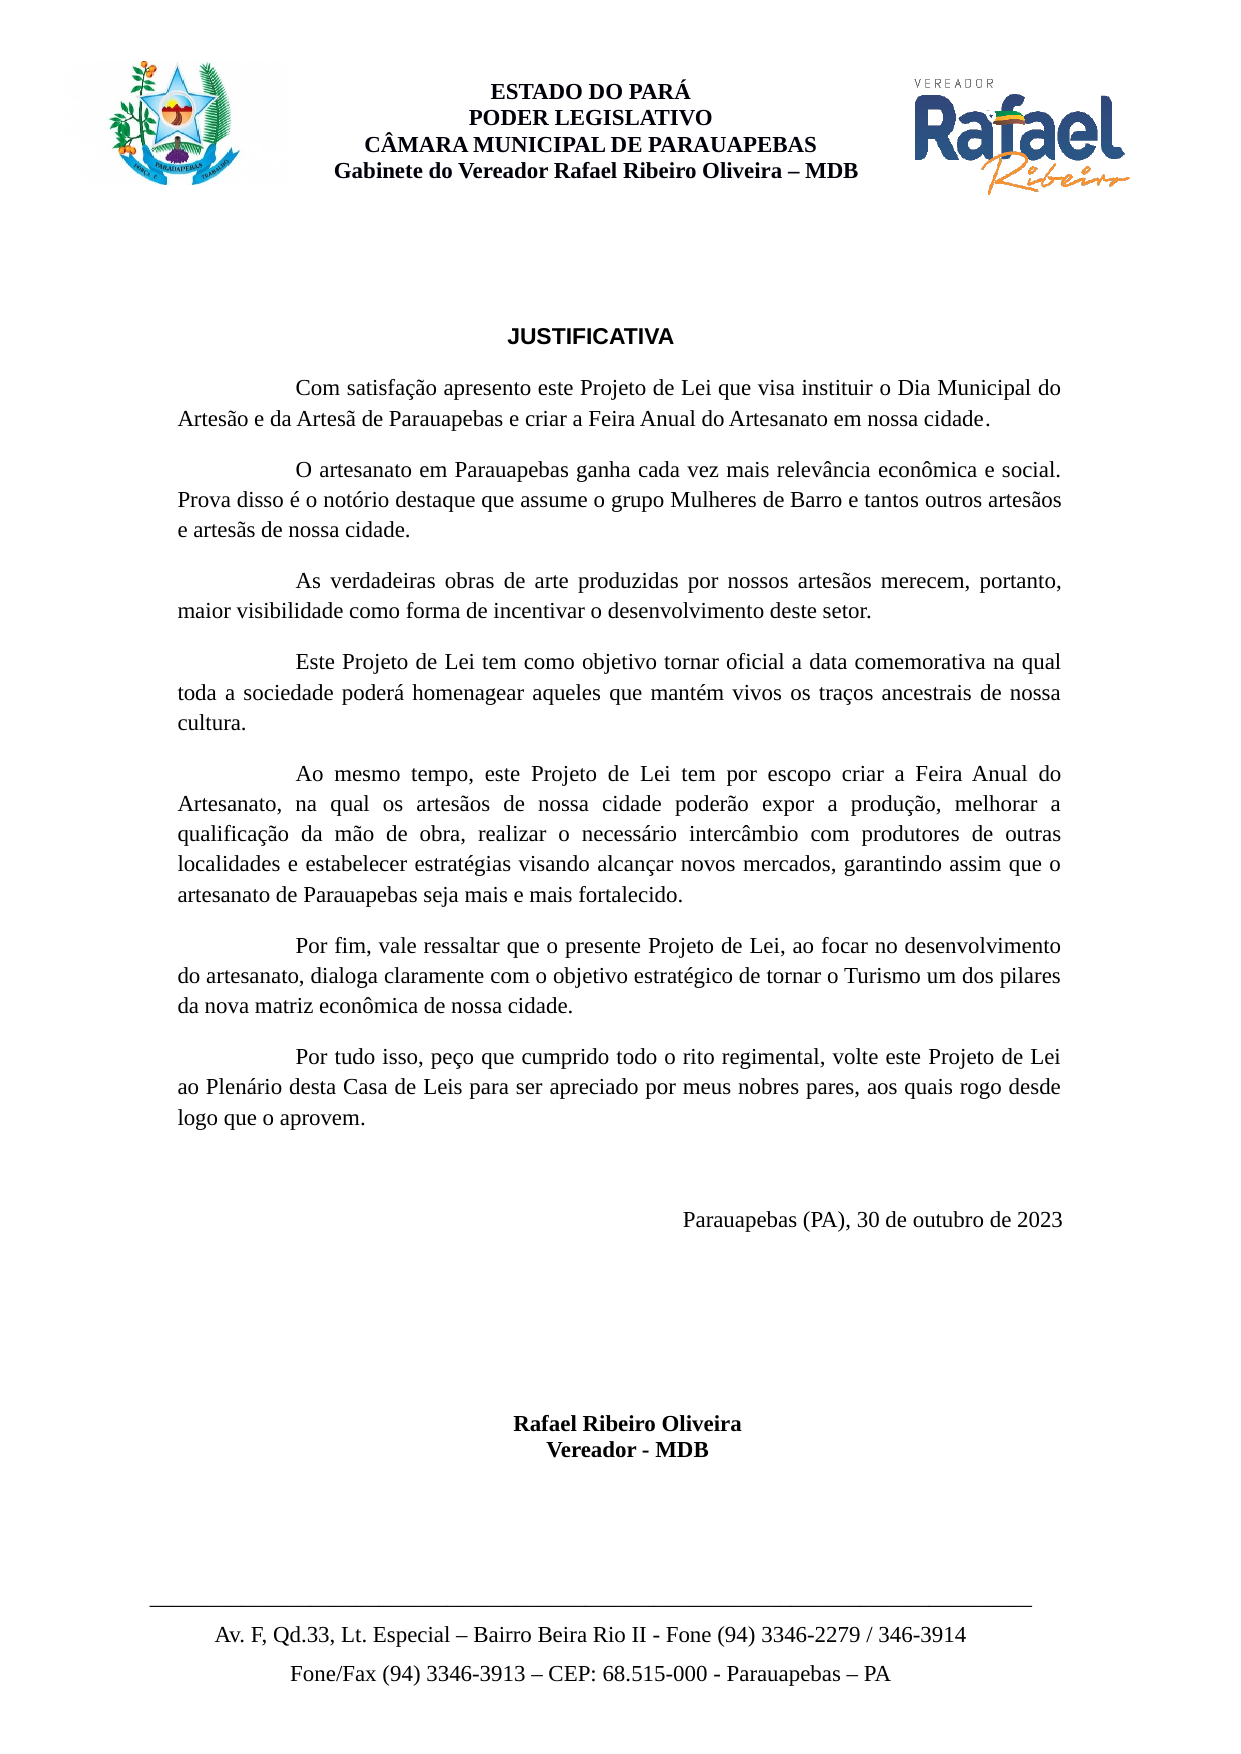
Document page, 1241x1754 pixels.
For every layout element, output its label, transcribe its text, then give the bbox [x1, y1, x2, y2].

text Por tudo isso, peço que cumprido todo o rito regimental, volte este Projeto de Lei ao Plenário desta Casa de Leis para ser apreciado por meus nobres pares, aos quais rogo desde logo que o aprovem. [177, 1043, 1063, 1130]
text Parauapebas (PA), 30 de outubro de 2023 [118, 1206, 1063, 1232]
text As verdadeiras obras de arte produzidas por nossos artesãos merecem, portanto, maior visibilidade como forma de incentivar o desenvolvimento deste setor. [177, 567, 1063, 624]
text Este Projeto de Lei tem como objetivo tornar oficial a data comemorativa na qual toda a sociedade poderá homenagear aqueles que mantém vivos os traços ancestrais de nossa cultura. [177, 648, 1063, 735]
text JUSTIFICATIVA [118, 323, 1063, 350]
text Com satisfação apresento este Projeto de Lei que visa instituir o Dia Municipal do Artesão e da Artesã de Parauapebas e criar a Feira Anual do Artesanato em nossa cidade. [177, 374, 1063, 431]
text Por fim, vale ressaltar que o presente Projeto de Lei, ao focar no desenvolvimento do artesanato, dialoga claramente com o objetivo estratégico de tornar o Turismo um dos pilares da nova matriz econômica de nossa cidade. [177, 932, 1063, 1018]
text O artesanato em Parauapebas ganha cada vez mais relevância econômica e social. Prova disso é o notório destaque que assume o grupo Mulheres de Barro e tantos outros artesãos e artesãs de nossa cidade. [177, 456, 1063, 542]
text Vereador - MDB [118, 1436, 1063, 1462]
text Ao mesmo tempo, este Projeto de Lei tem por escopo criar a Feira Anual do Artesanato, na qual os artesãos de nossa cidade poderão expor a produção, melhorar a qualificação da mão de obra, realizar o necessário intercâmbio com produtores de outras localidades e estabelecer estratégias visando alcançar novos mercados, garantindo assim que o artesanato de Parauapebas seja mais e mais fortalecido. [177, 760, 1063, 907]
text Rafael Ribeiro Oliveira [118, 1410, 1063, 1436]
